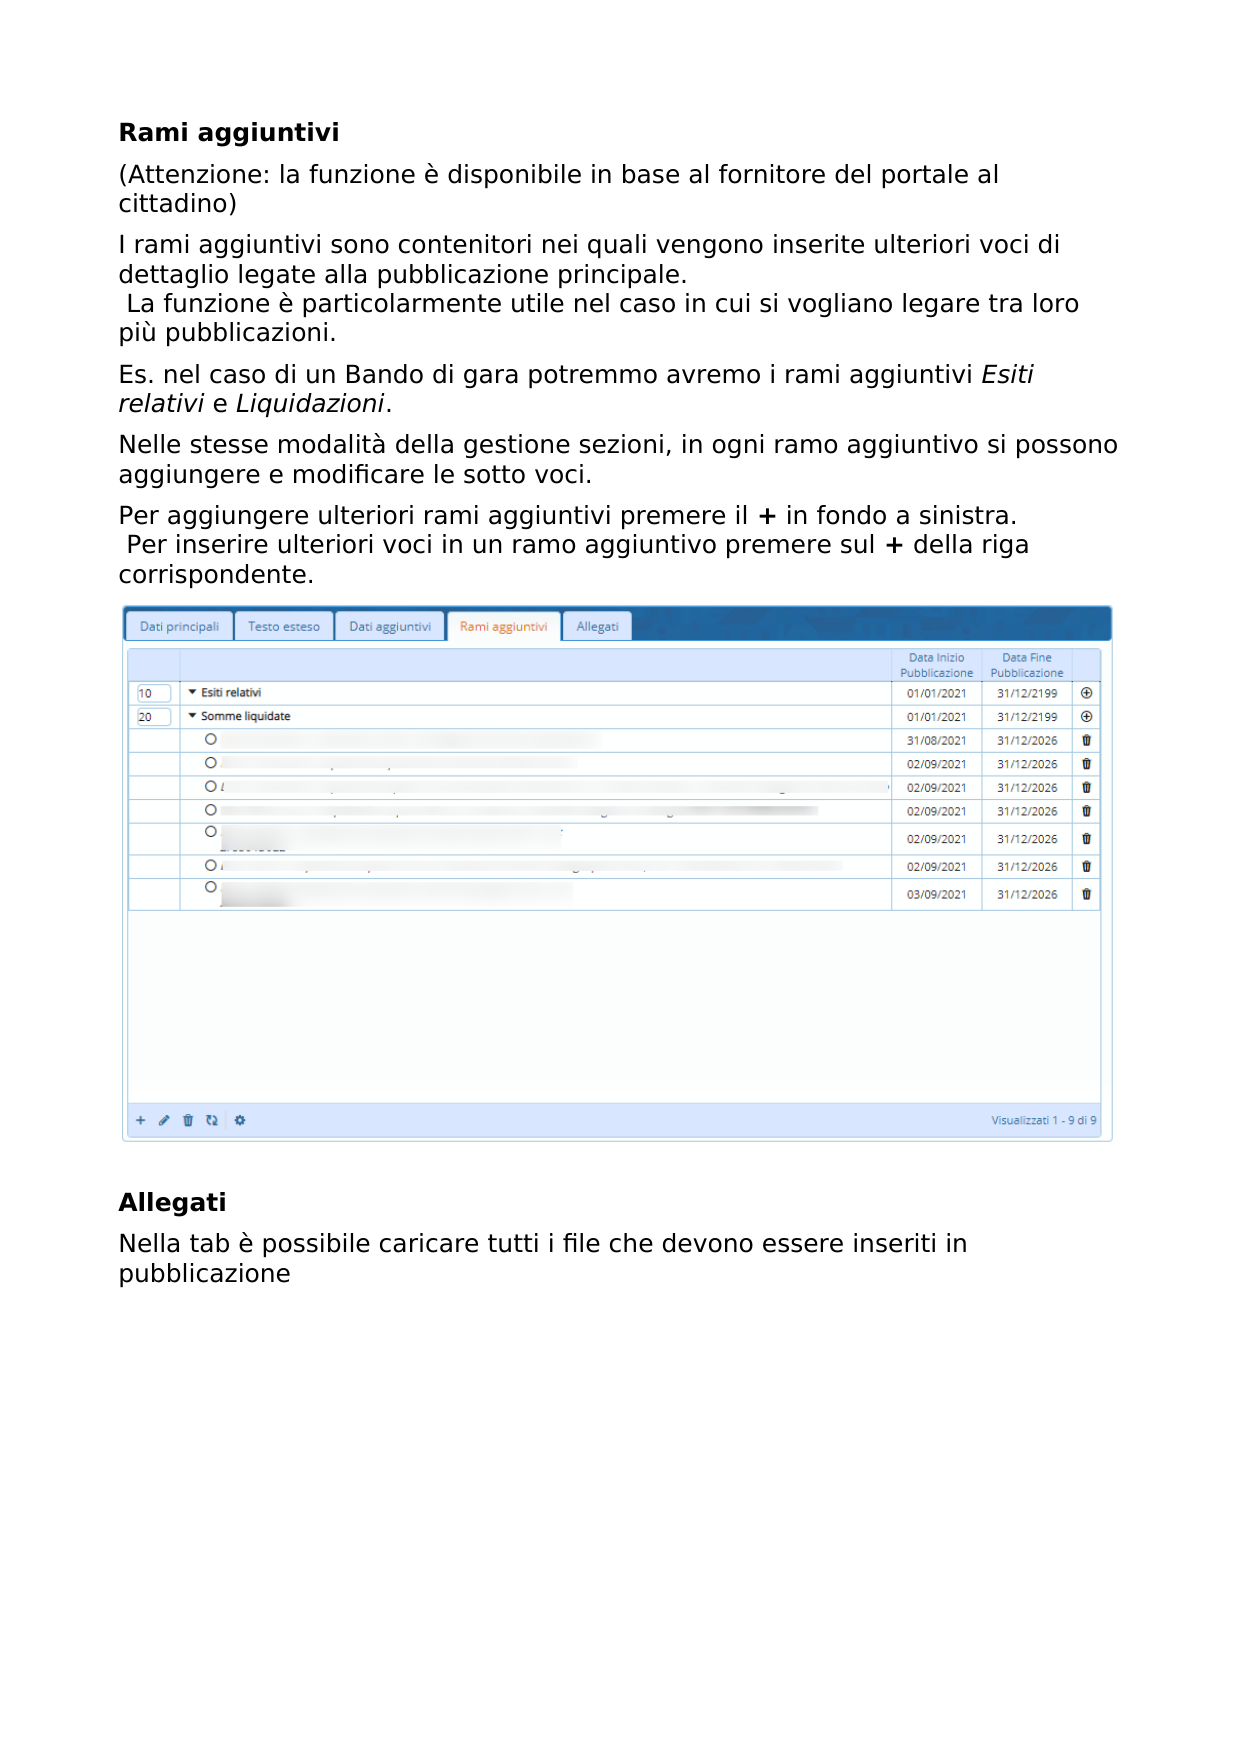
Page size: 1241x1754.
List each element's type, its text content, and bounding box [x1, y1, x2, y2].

text I rami aggiuntivi sono contenitori nei quali vengono inserite ulteriori voci di dettaglio legate alla pubblicazione principale. La funzione è particolarmente utile nel caso in cui si vogliano legare tra loro più pubblicazioni. [118, 231, 1122, 347]
picture [118, 601, 1123, 1151]
text Nella tab è possibile caricare tutti i file che devono essere inseriti in pubblicazione [118, 1230, 1122, 1288]
text Nelle stesse modalità della gestione sezioni, in ogni ramo aggiuntivo si possono aggiungere e modificare le sotto voci. [118, 431, 1122, 489]
text (Attenzione: la funzione è disponibile in base al fornitore del portale al cittadino) [118, 160, 1122, 218]
text Es. nel caso di un Bando di gara potremmo avremo i rami aggiuntivi Esiti relativi e Liquidazioni. [118, 360, 1122, 418]
subtitle Rami aggiuntivi [118, 118, 1122, 147]
text Per aggiungere ulteriori rami aggiuntivi premere il + in fondo a sinistra. Per inserire ulteriori voci in un ramo aggiuntivo premere sul + della riga corrispondente. [118, 501, 1122, 589]
subtitle Allegati [118, 1188, 1122, 1217]
